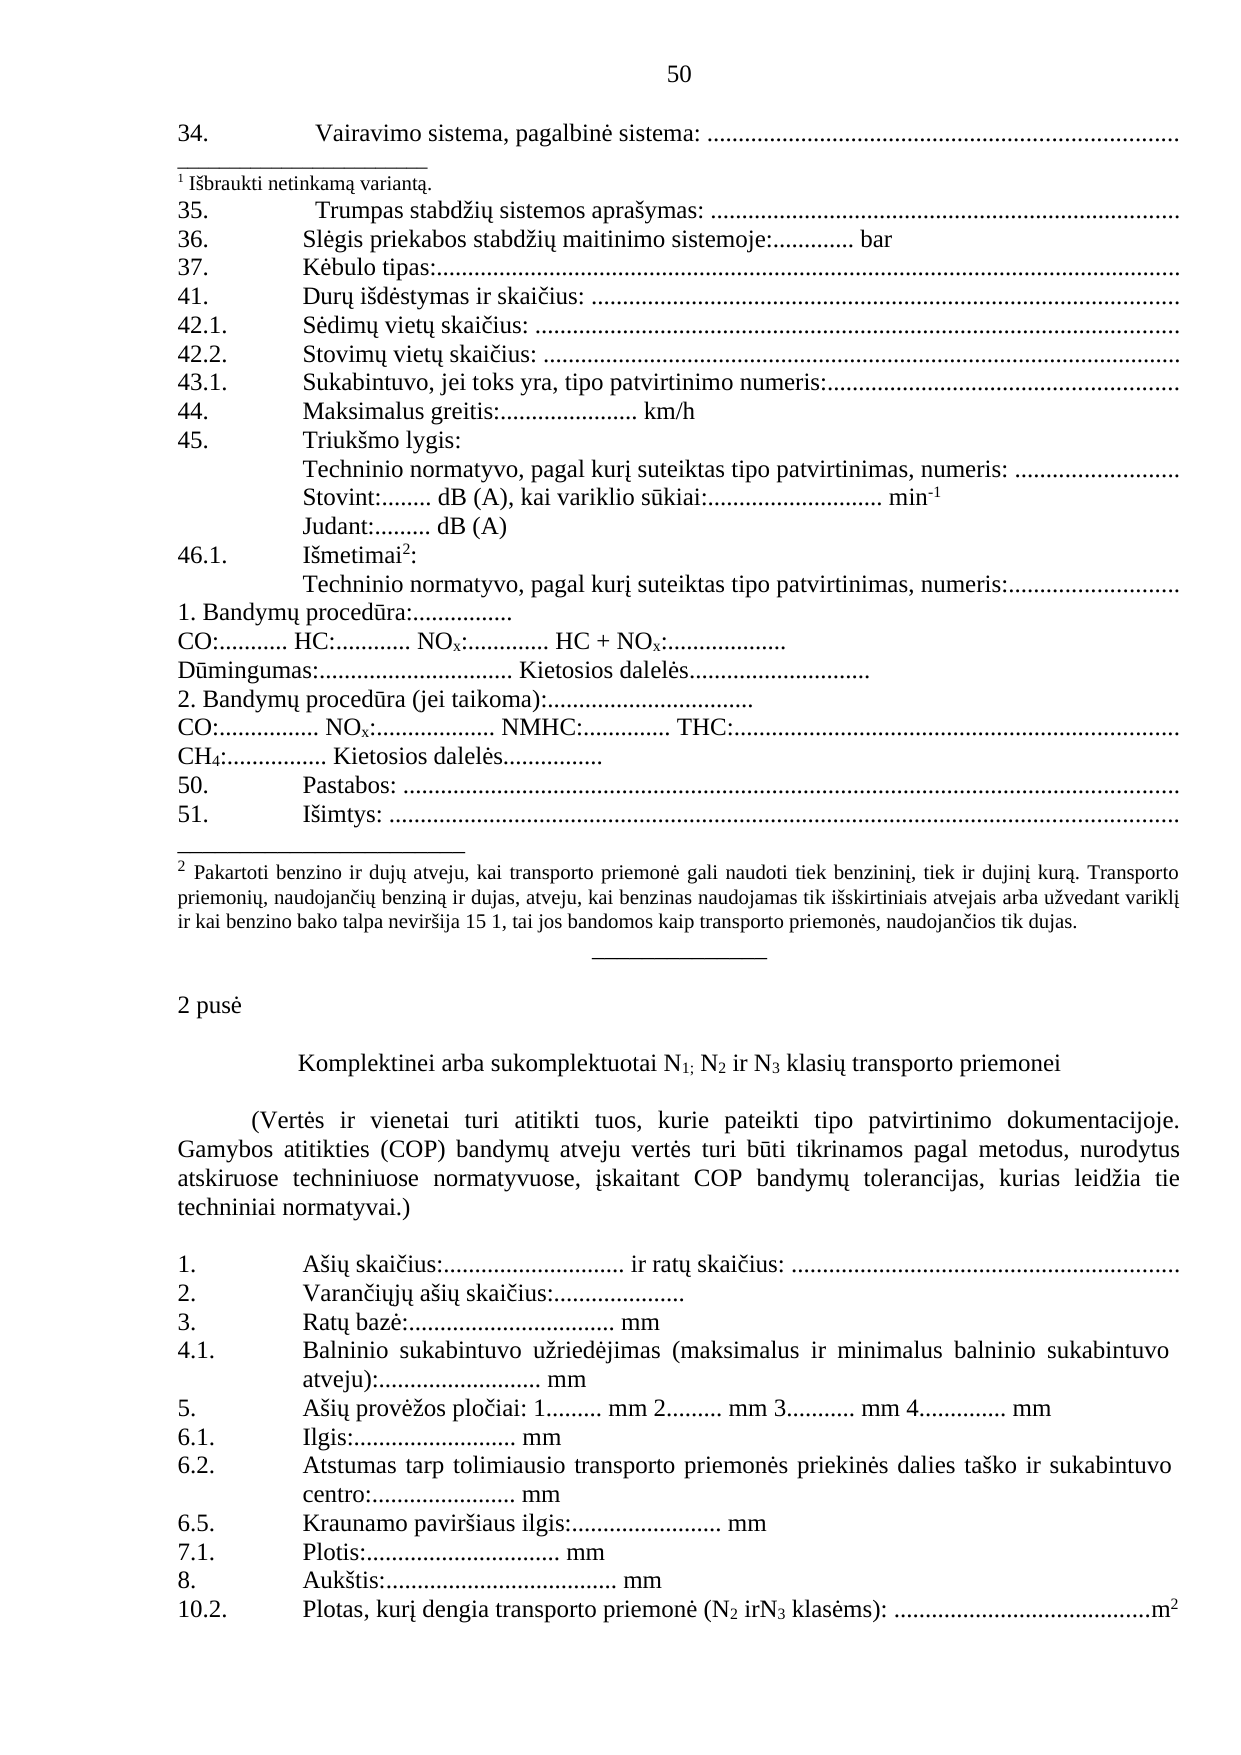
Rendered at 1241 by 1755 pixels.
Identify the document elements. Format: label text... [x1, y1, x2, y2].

text 4.1. Balninio sukabintuvo užriedėjimas (maksimalus ir minimalus balninio sukabintuvo atveju):.......................... mm [177, 1336, 1181, 1393]
text 45. Triukšmo lygis: [177, 425, 1181, 454]
text 34. Vairavimo sistema, pagalbinė sistema: [177, 118, 1181, 147]
text 44. Maksimalus greitis:...................... km/h [177, 396, 1181, 425]
text Komplektinei arba sukomplektuotai N1; N2 ir N3 klasių transporto priemonei [177, 1048, 1181, 1077]
text ________________________ [177, 147, 1181, 171]
text 3. Ratų bazė:................................. mm [177, 1307, 1181, 1336]
text 5. Ašių provėžos pločiai: 1......... mm 2......... mm 3........... mm 4.............. mm [177, 1393, 1181, 1422]
text 6.1. Ilgis:.......................... mm [177, 1422, 1181, 1451]
text Judant:......... dB (A) [177, 511, 1181, 540]
text 41. Durų išdėstymas ir skaičius: [177, 281, 1181, 310]
text Dūmingumas:............................... Kietosios dalelės............................. [177, 655, 1181, 684]
text 50. Pastabos: [177, 770, 1181, 799]
text 6.2. Atstumas tarp tolimiausio transporto priemonės priekinės dalies taško ir sukabintuvo centro:....................... mm [177, 1451, 1181, 1508]
text 8. Aukštis:..................................... mm [177, 1566, 1181, 1594]
text 1 Išbraukti netinkamą variantą. [177, 171, 1181, 195]
text ______________ [177, 933, 1181, 962]
text 7.1. Plotis:............................... mm [177, 1537, 1181, 1566]
text 2 Pakartoti benzino ir dujų atveju, kai transporto priemonė gali naudoti tiek benzininį, tiek ir dujinį kurą. Transporto priemonių, naudojančių benziną ir dujas, atveju, kai benzinas naudojamas tik išskirtiniais atvejais arba užvedant variklį ir kai benzino bako talpa neviršija 15 1, tai jos bandomos kaip transporto priemonės, naudojančios tik dujas. [177, 856, 1181, 933]
text 2 pusė [177, 991, 1181, 1019]
text 35. Trumpas stabdžių sistemos aprašymas: [177, 195, 1181, 224]
text 36. Slėgis priekabos stabdžių maitinimo sistemoje:............. bar [177, 224, 1181, 252]
text 10.2. Plotas, kurį dengia transporto priemonė (N2 irN3 klasėms): m2 [177, 1594, 1181, 1623]
text 42.1. Sėdimų vietų skaičius: [177, 310, 1181, 339]
text Techninio normatyvo, pagal kurį suteiktas tipo patvirtinimas, numeris: [177, 569, 1181, 597]
text 2. Varančiųjų ašių skaičius:..................... [177, 1278, 1181, 1307]
text 1. Ašių skaičius:............................. ir ratų skaičius: [177, 1249, 1181, 1278]
text 2. Bandymų procedūra (jei taikoma):................................. [177, 684, 1181, 712]
text 43.1. Sukabintuvo, jei toks yra, tipo patvirtinimo numeris: [177, 367, 1181, 396]
text 37. Kėbulo tipas: [177, 252, 1181, 281]
text Techninio normatyvo, pagal kurį suteiktas tipo patvirtinimas, numeris: [177, 454, 1181, 482]
text (Vertės ir vienetai turi atitikti tuos, kurie pateikti tipo patvirtinimo dokumentacijoje. Gamybos atitikties (COP) bandymų atveju vertės turi būti tikrinamos pagal metodus, nurodytus atskiruose techniniuose normatyvuose, įskaitant COP bandymų tolerancijas, kurias leidžia tie techniniai normatyvai.) [177, 1106, 1181, 1221]
text 1. Bandymų procedūra:................ [177, 597, 1181, 626]
text Stovint:........ dB (A), kai variklio sūkiai:............................ min-1 [177, 482, 1181, 511]
text 46.1. Išmetimai2: [177, 540, 1181, 569]
text CO:........... HC:............ NOx:............. HC + NOx:................... [177, 626, 1181, 655]
text CO:................ NOx:................... NMHC:.............. THC: [177, 712, 1181, 741]
text 42.2. Stovimų vietų skaičius: [177, 339, 1181, 367]
text 51. Išimtys: [177, 799, 1181, 827]
text _______________________ [177, 827, 1181, 856]
text 6.5. Kraunamo paviršiaus ilgis:........................ mm [177, 1508, 1181, 1537]
text CH4:................ Kietosios dalelės................ [177, 741, 1181, 770]
